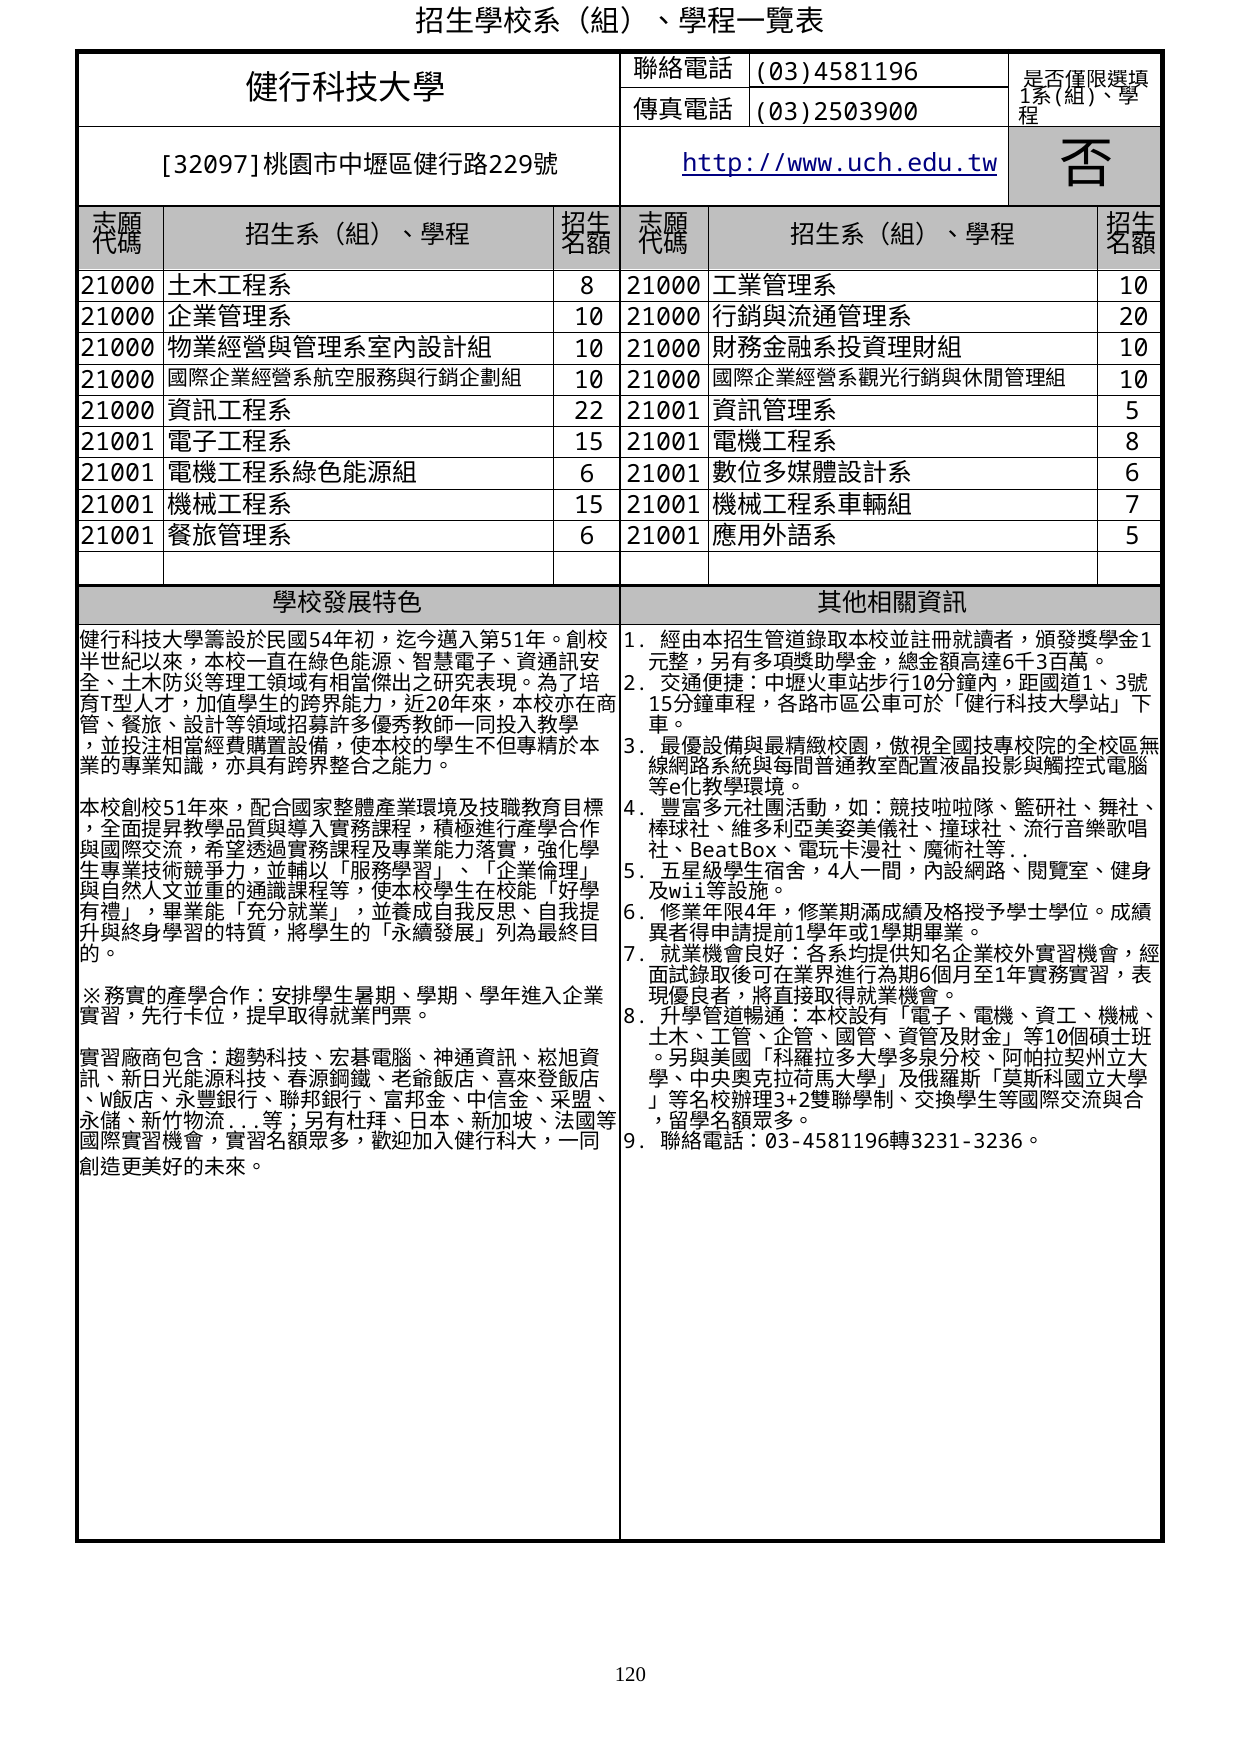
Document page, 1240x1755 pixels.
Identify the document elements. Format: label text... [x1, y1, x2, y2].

table_cell 物業經營與管理系室內設計組 [164, 333, 553, 363]
table_cell 10 [554, 333, 619, 363]
table_cell 車。 [621, 716, 1160, 736]
table_cell 國際企業經營系觀光行銷與休閒管理組 [709, 365, 1097, 395]
table_cell 6 [554, 521, 619, 551]
table_cell 8 [1098, 427, 1160, 457]
table_cell [1098, 552, 1160, 584]
table_cell 210013 [79, 458, 163, 488]
table_cell 其他相關資訊 [621, 587, 1160, 624]
table_cell 10 [1098, 333, 1160, 363]
table_cell 招生 名額 [554, 207, 619, 269]
table_cell 招生系（組）、學程 [709, 207, 1097, 269]
table_cell 15分鐘車程，各路市區公車可於「健行科技大學站」下 [621, 695, 1160, 716]
table_cell (03)2503900 [750, 88, 1008, 126]
table_cell 10 [554, 365, 619, 395]
table_cell 210018 [621, 521, 708, 551]
table_cell 210011 [79, 427, 163, 457]
table_cell 210017 [79, 521, 163, 551]
table_cell 訊、新日光能源科技、春源鋼鐵、老爺飯店、喜來登飯店 [79, 1070, 619, 1091]
table_cell [554, 552, 619, 584]
table_cell 210003 [79, 302, 163, 332]
table_cell 電機工程系 [709, 427, 1097, 457]
table_cell [79, 552, 163, 584]
table_cell 企業管理系 [164, 302, 553, 332]
table_cell 15 [554, 427, 619, 457]
table_cell 永儲、新竹物流...等；另有杜拜、日本、新加坡、法國等 [332, 1111, 619, 1132]
table_cell 棒球社、維多利亞美姿美儀社、撞球社、流行音樂歌唱 [621, 820, 1160, 841]
table_cell 210007 [79, 365, 163, 395]
table_cell 210014 [621, 458, 708, 488]
table_cell 及wii等設施。 [621, 882, 1160, 903]
table_cell 210015 [79, 490, 163, 520]
table_cell 管、餐旅、設計等領域招募許多優秀教師一同投入教學 [79, 716, 619, 736]
table_cell 20 [1098, 302, 1160, 332]
table_cell 學、中央奧克拉荷馬大學」及俄羅斯「莫斯科國立大學 [621, 1070, 1160, 1091]
table_cell 5 [1098, 521, 1160, 551]
table_cell 行銷與流通管理系 [709, 302, 1097, 332]
table_cell 實習廠商包含：趨勢科技、宏碁電腦、神通資訊、崧旭資 [79, 1049, 619, 1070]
table_header (03)4581196 [750, 54, 1008, 86]
table_cell 志願 代碼 [79, 207, 163, 269]
table_cell 6 [554, 458, 619, 488]
table_cell 永儲、新竹物流...等；另有杜拜、日本、新加坡、法國等 [79, 1111, 341, 1132]
table_cell 210016 [621, 490, 708, 520]
table_cell 6 [1098, 458, 1160, 488]
table_cell 數位多媒體設計系 [709, 458, 1097, 488]
table_cell 健行科技大學籌設於民國54年初，迄今邁入第51年。創校 [79, 625, 619, 653]
table_cell 210006 [621, 333, 708, 363]
table_cell ，並投注相當經費購置設備，使本校的學生不但專精於本 [79, 736, 619, 757]
table_cell [621, 552, 708, 584]
text 招生學校系（組）、學程一覽表 [416, 0, 1173, 39]
table_cell 2. 交通便捷：中壢火車站步行10分鐘內，距國道1、3號約 [621, 674, 1160, 695]
table_cell 國際企業經營系航空服務與行銷企劃組 [164, 365, 553, 395]
table_cell 210009 [79, 396, 163, 426]
table_cell 210010 [621, 396, 708, 426]
table_cell 資訊工程系 [164, 396, 553, 426]
table_cell 創造更美好的未來。 [79, 1153, 619, 1538]
table_cell 」等名校辦理3+2雙聯學制、交換學生等國際交流與合作 [621, 1091, 1160, 1111]
table_cell 10 [1098, 365, 1160, 395]
table_cell [164, 552, 553, 584]
table_cell 本校創校51年來，配合國家整體產業環境及技職教育目標 [79, 799, 619, 820]
table_header 健行科技大學 [79, 54, 619, 126]
table_cell 機械工程系 [164, 490, 553, 520]
table_header 聯絡電話 [621, 54, 749, 86]
table_cell 8. 升學管道暢通：本校設有「電子、電機、資工、機械、 [621, 1007, 1160, 1028]
table_cell 社、BeatBox、電玩卡漫社、魔術社等.. [621, 841, 1160, 861]
table_cell 有禮」，畢業能「充分就業」，並養成自我反思、自我提 [79, 903, 619, 924]
table_cell 現優良者，將直接取得就業機會。 [621, 986, 911, 1007]
table_header 是否僅限選填 1系(組)、學程 [1009, 54, 1160, 126]
table_cell 電子工程系 [164, 427, 553, 457]
table_cell 現優良者，將直接取得就業機會。 [905, 986, 1160, 1007]
table_cell 育T型人才，加值學生的跨界能力，近20年來，本校亦在商 [79, 695, 619, 716]
table_cell 資訊管理系 [709, 396, 1097, 426]
table_cell 5 [1098, 396, 1160, 426]
table_cell 210002 [621, 271, 708, 301]
table_cell 工業管理系 [709, 271, 1097, 301]
table_cell [79, 1028, 619, 1049]
table_cell 招生系（組）、學程 [164, 207, 553, 269]
table_cell ，留學名額眾多。 [621, 1111, 1160, 1132]
table_cell 面試錄取後可在業界進行為期6個月至1年實務實習，表 [621, 966, 1160, 986]
table_cell 電機工程系綠色能源組 [164, 458, 553, 488]
table_cell 210008 [621, 365, 708, 395]
table_cell 生專業技術競爭力，並輔以「服務學習」、「企業倫理」 [173, 861, 619, 882]
table_cell 實習，先行卡位，提早取得就業門票。 [79, 1007, 619, 1028]
table_cell 半世紀以來，本校一直在綠色能源、智慧電子、資通訊安 [79, 653, 619, 674]
table_cell 6. 修業年限4年，修業期滿成績及格授予學士學位。成績優 [621, 903, 1160, 924]
table_cell 9. 聯絡電話：03-4581196轉3231-3236。 [621, 1132, 1160, 1538]
table_cell 210004 [621, 302, 708, 332]
table_cell 招生 名額 [1098, 207, 1160, 269]
table_cell 學校發展特色 [79, 587, 619, 624]
table_cell 否 [1009, 127, 1160, 205]
table_cell 與自然人文並重的通識課程等，使本校學生在校能「好學 [79, 882, 619, 903]
table_cell 3. 最優設備與最精緻校園，傲視全國技專校院的全校區無 [621, 736, 1160, 757]
table_cell ※務實的產學合作：安排學生暑期、學期、學年進入企業 [79, 986, 619, 1007]
table_cell 10 [554, 302, 619, 332]
table_cell 升與終身學習的特質，將學生的「永續發展」列為最終目 [79, 924, 619, 945]
table_cell 元整，另有多項獎助學金，總金額高達6千3百萬。 [621, 653, 1160, 674]
table_cell 財務金融系投資理財組 [709, 333, 1097, 363]
table_cell 國際實習機會，實習名額眾多，歡迎加入健行科大，一同 [79, 1132, 619, 1153]
table_cell 全、土木防災等理工領域有相當傑出之研究表現。為了培 [79, 674, 619, 695]
table_cell 210001 [79, 271, 163, 301]
table_cell 業的專業知識，亦具有跨界整合之能力。 [79, 757, 619, 778]
table_cell 應用外語系 [709, 521, 1097, 551]
table_cell 。另與美國「科羅拉多大學多泉分校、阿帕拉契州立大 [621, 1049, 1160, 1070]
table_cell 線網路系統與每間普通教室配置液晶投影與觸控式電腦 [621, 757, 1160, 778]
table_cell 15 [554, 490, 619, 520]
table_cell 1. 經由本招生管道錄取本校並註冊就讀者，頒發獎學金1萬 [621, 625, 1160, 653]
table_cell 210012 [621, 427, 708, 457]
table_cell 餐旅管理系 [164, 521, 553, 551]
table_cell 210005 [79, 333, 163, 363]
table_cell 5. 五星級學生宿舍，4人一間，內設網路、閱覽室、健身房 [621, 861, 1160, 882]
table_cell 傳真電話 [621, 88, 749, 126]
table_cell [32097]桃園市中壢區健行路229號 [79, 127, 619, 205]
table_cell 與國際交流，希望透過實務課程及專業能力落實，強化學 [79, 841, 619, 861]
table_cell 7. 就業機會良好：各系均提供知名企業校外實習機會，經 [621, 945, 1160, 966]
table_cell ，全面提昇教學品質與導入實務課程，積極進行產學合作 [79, 820, 619, 841]
table_cell 生專業技術競爭力，並輔以「服務學習」、「企業倫理」 [79, 861, 172, 882]
table_cell 土木工程系 [164, 271, 553, 301]
table_cell 異者得申請提前1學年或1學期畢業。 [621, 924, 1160, 945]
table_cell 的。 [79, 945, 619, 966]
table_cell 8 [554, 271, 619, 301]
table_cell 志願 代碼 [621, 207, 708, 269]
table_cell [79, 966, 619, 986]
table_cell [709, 552, 1097, 584]
table_cell 7 [1098, 490, 1160, 520]
table_cell 、W飯店、永豐銀行、聯邦銀行、富邦金、中信金、采盟、 [79, 1091, 619, 1111]
table_cell 22 [554, 396, 619, 426]
table_cell 4. 豐富多元社團活動，如：競技啦啦隊、籃研社、舞社、 [621, 799, 1160, 820]
table_cell 等e化教學環境。 [621, 778, 1160, 799]
table_cell 機械工程系車輛組 [709, 490, 1097, 520]
table_cell 10 [1098, 271, 1160, 301]
table_cell http://www.uch.edu.tw [621, 127, 1008, 205]
table_cell 土木、工管、企管、國管、資管及財金」等10個碩士班 [621, 1028, 1160, 1049]
table_cell [79, 778, 619, 799]
